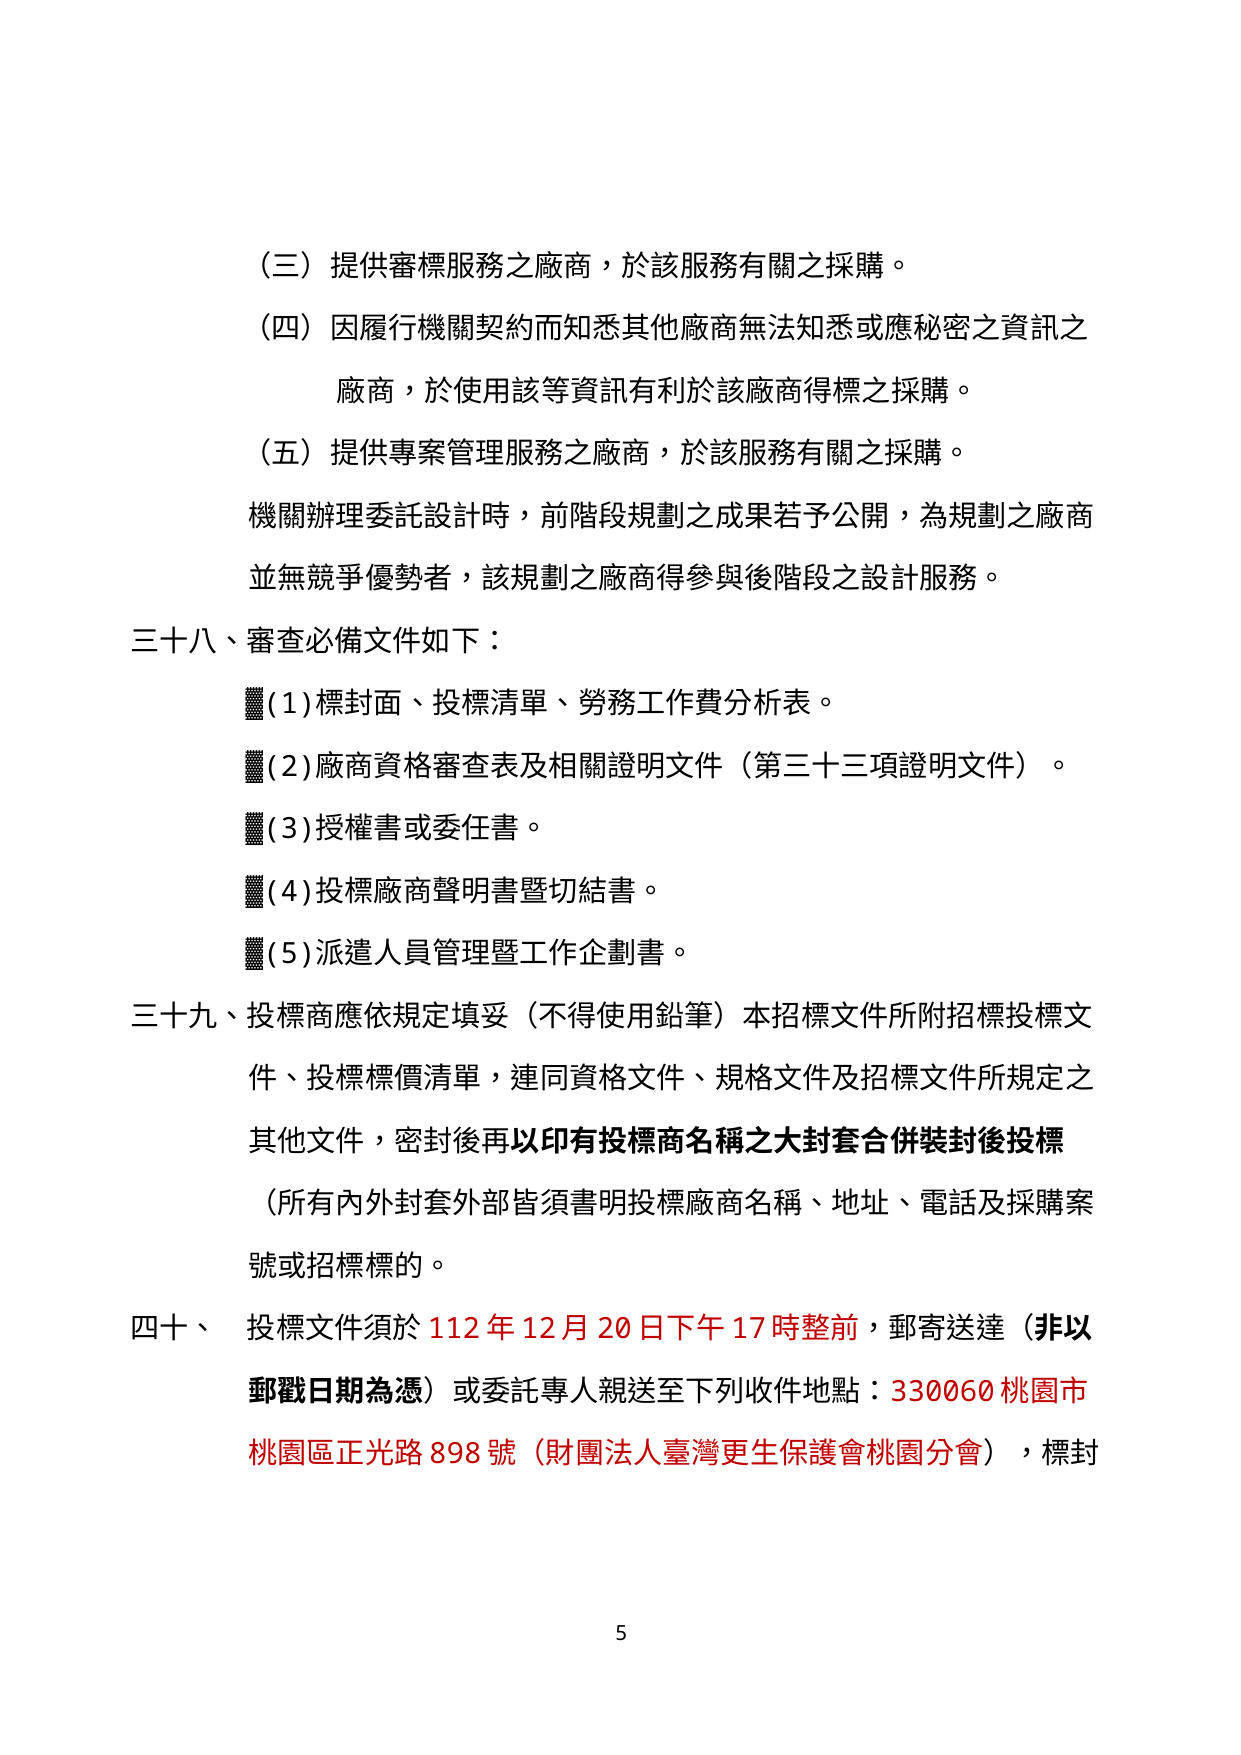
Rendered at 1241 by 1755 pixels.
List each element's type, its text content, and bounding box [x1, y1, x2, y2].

text 三十九、投標商應依規定填妥（不得使用鉛筆）本招標文件所附招標投標文件、投標標價清單，連同資格文件、規格文件及招標文件所規定之其他文件，密封後再以印有投標商名稱之大封套合併裝封後投標（所有內外封套外部皆須書明投標廠商名稱、地址、電話及採購案號或招標標的。 [130, 972, 1110, 1284]
text ▓(3)授權書或委任書。 [245, 784, 1110, 847]
text ▓(4)投標廠商聲明書暨切結書。 [245, 847, 1110, 909]
text 四十、 投標文件須於112年12月20日下午17時整前，郵寄送達（非以郵戳日期為憑）或委託專人親送至下列收件地點：330060桃園市桃園區正光路898號（財團法人臺灣更生保護會桃園分會），標封 [130, 1284, 1110, 1472]
text 三十八、審查必備文件如下： [130, 597, 1110, 659]
text （三）提供審標服務之廠商，於該服務有關之採購。 [242, 222, 1110, 284]
text ▓(1)標封面、投標清單、勞務工作費分析表。 [245, 659, 1110, 722]
text （五）提供專案管理服務之廠商，於該服務有關之採購。 [242, 409, 1110, 472]
text ▓(2)廠商資格審查表及相關證明文件（第三十三項證明文件）。 [245, 722, 1110, 784]
text （四）因履行機關契約而知悉其他廠商無法知悉或應秘密之資訊之廠商，於使用該等資訊有利於該廠商得標之採購。 [242, 284, 1110, 409]
text ▓(5)派遣人員管理暨工作企劃書。 [245, 909, 1110, 972]
text 機關辦理委託設計時，前階段規劃之成果若予公開，為規劃之廠商並無競爭優勢者，該規劃之廠商得參與後階段之設計服務。 [248, 472, 1110, 597]
